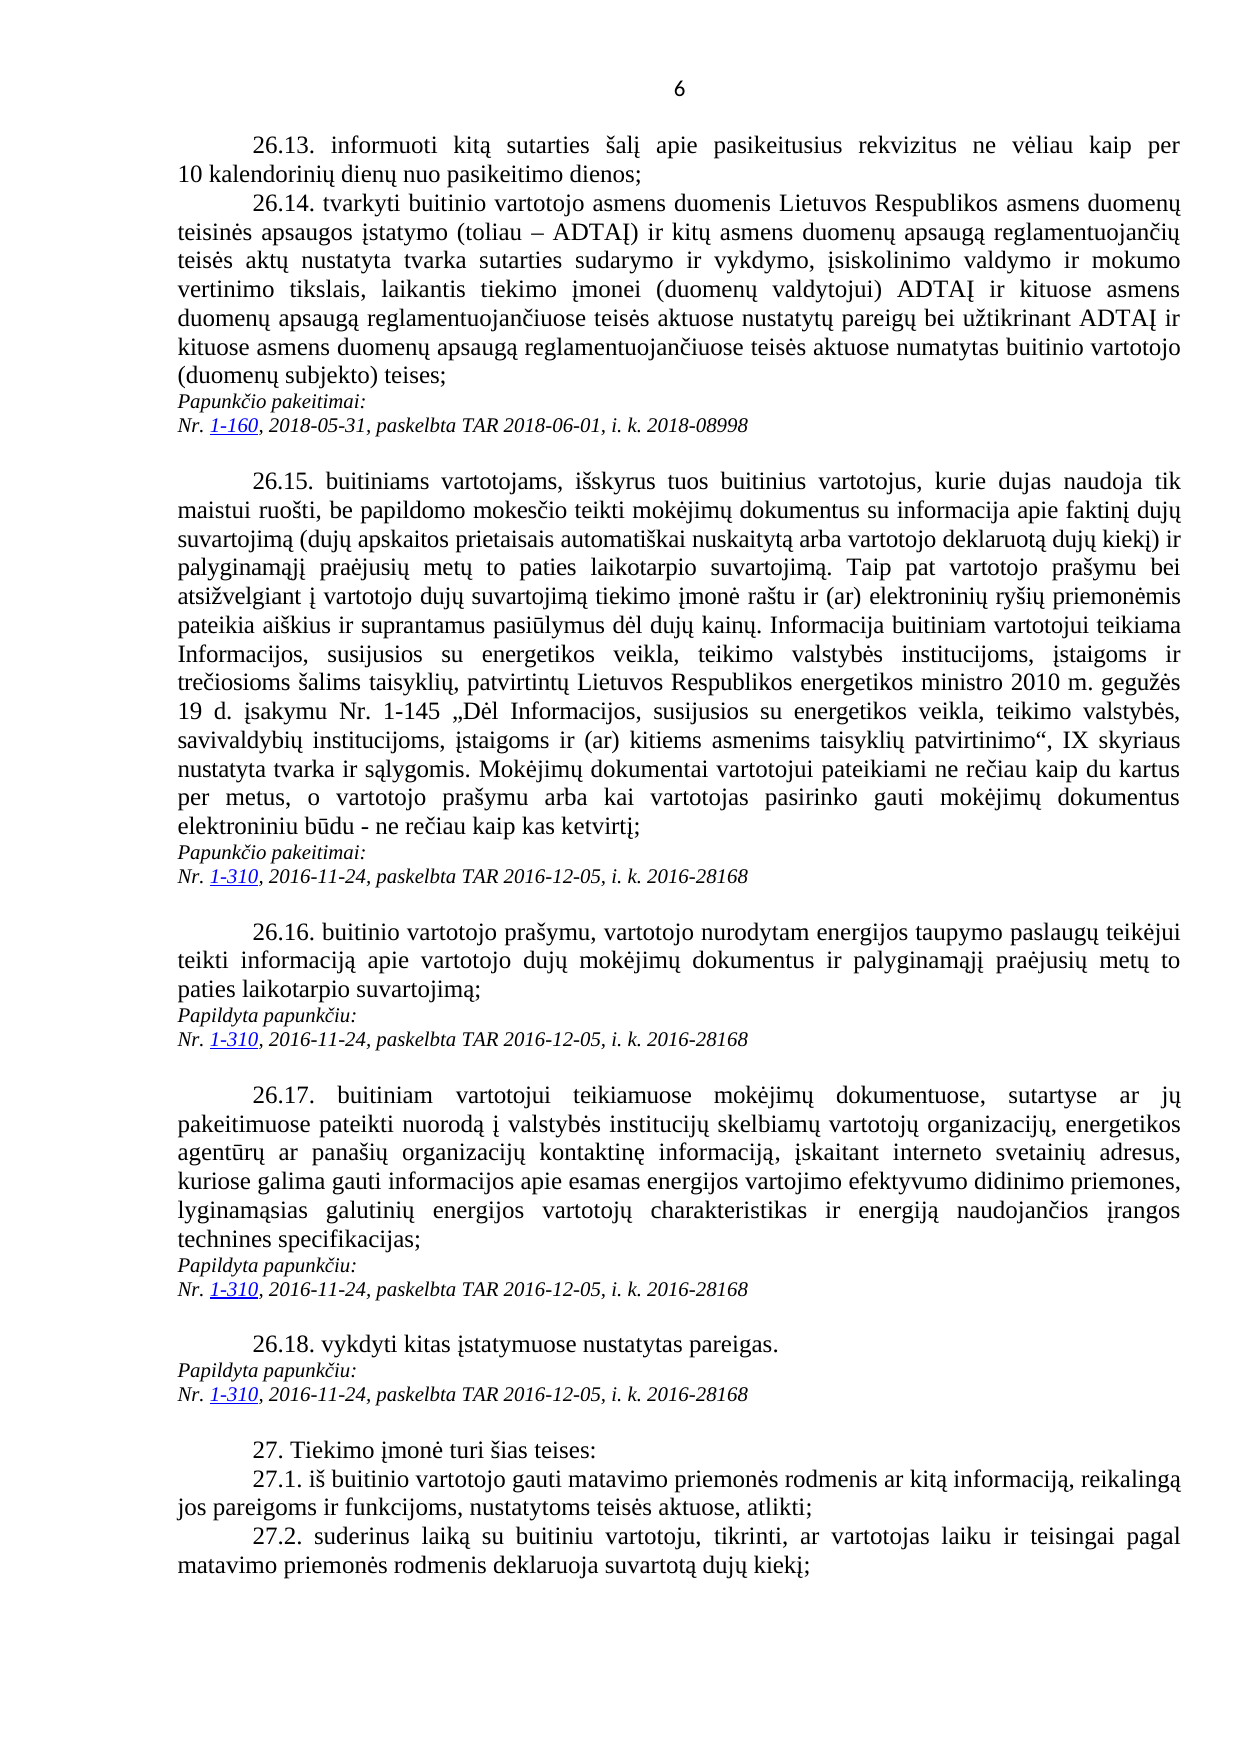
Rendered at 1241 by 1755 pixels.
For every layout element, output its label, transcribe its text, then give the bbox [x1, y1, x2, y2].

text 26.13. informuoti kitą sutarties šalį apie pasikeitusius rekvizitus ne vėliau kaip per 10 kalendorinių dienų nuo pasikeitimo dienos; [177, 131, 1181, 188]
text Nr. 1-160, 2018-05-31, paskelbta TAR 2018-06-01, i. k. 2018-08998 [177, 413, 1181, 437]
text Nr. 1-310, 2016-11-24, paskelbta TAR 2016-12-05, i. k. 2016-28168 [177, 1382, 1181, 1406]
text 26.18. vykdyti kitas įstatymuose nustatytas pareigas. [177, 1329, 1181, 1358]
text Papunkčio pakeitimai: [177, 840, 1181, 864]
text 27.1. iš buitinio vartotojo gauti matavimo priemonės rodmenis ar kitą informaciją, reikalingą jos pareigoms ir funkcijoms, nustatytoms teisės aktuose, atlikti; [177, 1464, 1181, 1521]
text 26.14. tvarkyti buitinio vartotojo asmens duomenis Lietuvos Respublikos asmens duomenų teisinės apsaugos įstatymo (toliau – ADTAĮ) ir kitų asmens duomenų apsaugą reglamentuojančių teisės aktų nustatyta tvarka sutarties sudarymo ir vykdymo, įsiskolinimo valdymo ir mokumo vertinimo tikslais, laikantis tiekimo įmonei (duomenų valdytojui) ADTAĮ ir kituose asmens duomenų apsaugą reglamentuojančiuose teisės aktuose nustatytų pareigų bei užtikrinant ADTAĮ ir kituose asmens duomenų apsaugą reglamentuojančiuose teisės aktuose numatytas buitinio vartotojo (duomenų subjekto) teises; [177, 188, 1181, 389]
text Papildyta papunkčiu: [177, 1358, 1181, 1382]
text 26.15. buitiniams vartotojams, išskyrus tuos buitinius vartotojus, kurie dujas naudoja tik maistui ruošti, be papildomo mokesčio teikti mokėjimų dokumentus su informacija apie faktinį dujų suvartojimą (dujų apskaitos prietaisais automatiškai nuskaitytą arba vartotojo deklaruotą dujų kiekį) ir palyginamąjį praėjusių metų to paties laikotarpio suvartojimą. Taip pat vartotojo prašymu bei atsižvelgiant į vartotojo dujų suvartojimą tiekimo įmonė raštu ir (ar) elektroninių ryšių priemonėmis pateikia aiškius ir suprantamus pasiūlymus dėl dujų kainų. Informacija buitiniam vartotojui teikiama Informacijos, susijusios su energetikos veikla, teikimo valstybės institucijoms, įstaigoms ir trečiosioms šalims taisyklių, patvirtintų Lietuvos Respublikos energetikos ministro 2010 m. gegužės 19 d. įsakymu Nr. 1-145 „Dėl Informacijos, susijusios su energetikos veikla, teikimo valstybės, savivaldybių institucijoms, įstaigoms ir (ar) kitiems asmenims taisyklių patvirtinimo“, IX skyriaus nustatyta tvarka ir sąlygomis. Mokėjimų dokumentai vartotojui pateikiami ne rečiau kaip du kartus per metus, o vartotojo prašymu arba kai vartotojas pasirinko gauti mokėjimų dokumentus elektroniniu būdu - ne rečiau kaip kas ketvirtį; [177, 466, 1181, 840]
text Papildyta papunkčiu: [177, 1003, 1181, 1027]
text Nr. 1-310, 2016-11-24, paskelbta TAR 2016-12-05, i. k. 2016-28168 [177, 1027, 1181, 1051]
text 27. Tiekimo įmonė turi šias teises: [177, 1435, 1181, 1464]
text Papildyta papunkčiu: [177, 1252, 1181, 1277]
text 27.2. suderinus laiką su buitiniu vartotoju, tikrinti, ar vartotojas laiku ir teisingai pagal matavimo priemonės rodmenis deklaruoja suvartotą dujų kiekį; [177, 1521, 1181, 1579]
text 26.16. buitinio vartotojo prašymu, vartotojo nurodytam energijos taupymo paslaugų teikėjui teikti informaciją apie vartotojo dujų mokėjimų dokumentus ir palyginamąjį praėjusių metų to paties laikotarpio suvartojimą; [177, 917, 1181, 1003]
text Nr. 1-310, 2016-11-24, paskelbta TAR 2016-12-05, i. k. 2016-28168 [177, 1277, 1181, 1301]
text Papunkčio pakeitimai: [177, 389, 1181, 413]
text 26.17. buitiniam vartotojui teikiamuose mokėjimų dokumentuose, sutartyse ar jų pakeitimuose pateikti nuorodą į valstybės institucijų skelbiamų vartotojų organizacijų, energetikos agentūrų ar panašių organizacijų kontaktinę informaciją, įskaitant interneto svetainių adresus, kuriose galima gauti informacijos apie esamas energijos vartojimo efektyvumo didinimo priemones, lyginamąsias galutinių energijos vartotojų charakteristikas ir energiją naudojančios įrangos technines specifikacijas; [177, 1080, 1181, 1252]
text Nr. 1-310, 2016-11-24, paskelbta TAR 2016-12-05, i. k. 2016-28168 [177, 864, 1181, 888]
